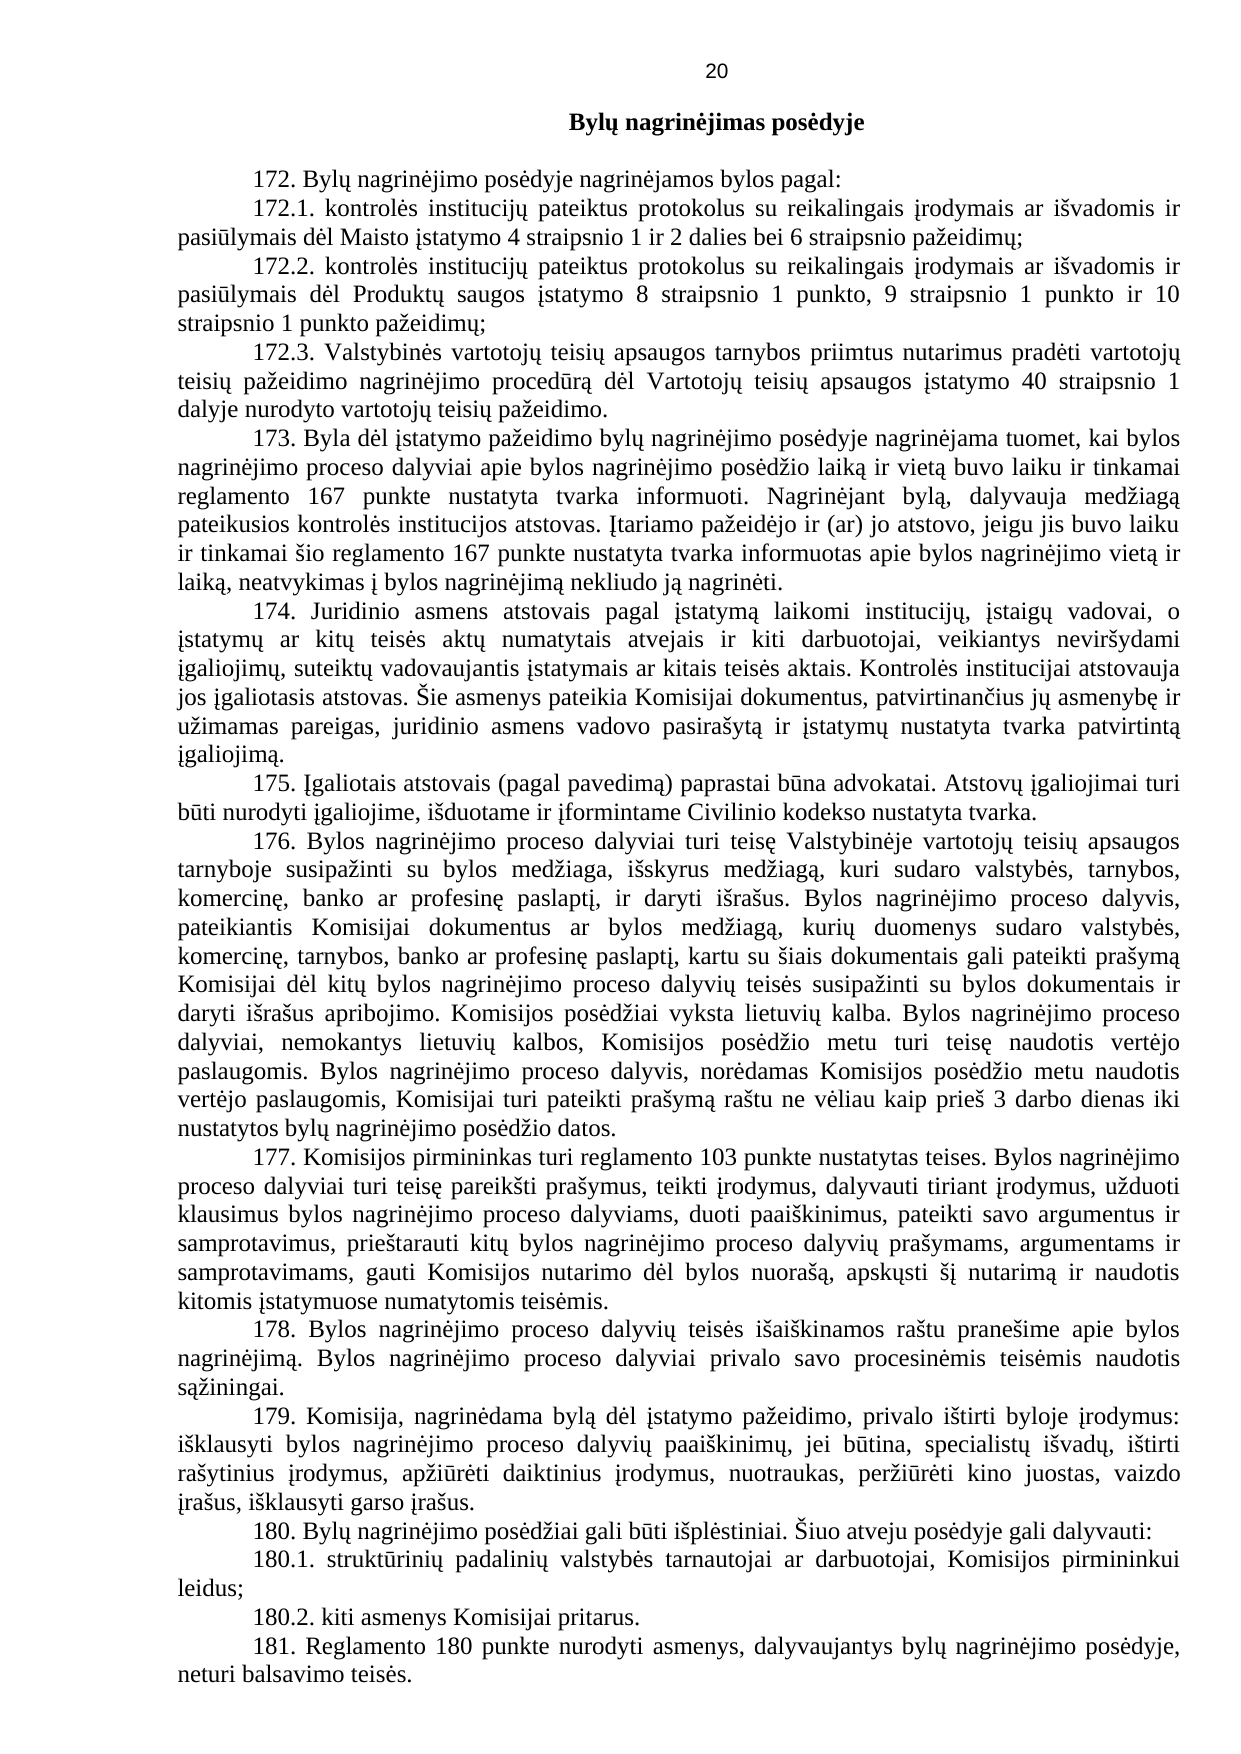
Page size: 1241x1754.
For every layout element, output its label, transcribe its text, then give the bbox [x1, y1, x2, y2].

text 181. Reglamento 180 punkte nurodyti asmenys, dalyvaujantys bylų nagrinėjimo posėdyje, neturi balsavimo teisės. [177, 1631, 1181, 1688]
text 177. Komisijos pirmininkas turi reglamento 103 punkte nustatytas teises. Bylos nagrinėjimo proceso dalyviai turi teisę pareikšti prašymus, teikti įrodymus, dalyvauti tiriant įrodymus, užduoti klausimus bylos nagrinėjimo proceso dalyviams, duoti paaiškinimus, pateikti savo argumentus ir samprotavimus, prieštarauti kitų bylos nagrinėjimo proceso dalyvių prašymams, argumentams ir samprotavimams, gauti Komisijos nutarimo dėl bylos nuorašą, apskųsti šį nutarimą ir naudotis kitomis įstatymuose numatytomis teisėmis. [177, 1142, 1181, 1314]
text 180.1. struktūrinių padalinių valstybės tarnautojai ar darbuotojai, Komisijos pirmininkui leidus; [177, 1544, 1181, 1602]
text 173. Byla dėl įstatymo pažeidimo bylų nagrinėjimo posėdyje nagrinėjama tuomet, kai bylos nagrinėjimo proceso dalyviai apie bylos nagrinėjimo posėdžio laiką ir vietą buvo laiku ir tinkamai reglamento 167 punkte nustatyta tvarka informuoti. Nagrinėjant bylą, dalyvauja medžiagą pateikusios kontrolės institucijos atstovas. Įtariamo pažeidėjo ir (ar) jo atstovo, jeigu jis buvo laiku ir tinkamai šio reglamento 167 punkte nustatyta tvarka informuotas apie bylos nagrinėjimo vietą ir laiką, neatvykimas į bylos nagrinėjimą nekliudo ją nagrinėti. [177, 423, 1181, 596]
text 172. Bylų nagrinėjimo posėdyje nagrinėjamos bylos pagal: [177, 164, 1181, 193]
text 172.1. kontrolės institucijų pateiktus protokolus su reikalingais įrodymais ar išvadomis ir pasiūlymais dėl Maisto įstatymo 4 straipsnio 1 ir 2 dalies bei 6 straipsnio pažeidimų; [177, 193, 1181, 251]
text 176. Bylos nagrinėjimo proceso dalyviai turi teisę Valstybinėje vartotojų teisių apsaugos tarnyboje susipažinti su bylos medžiaga, išskyrus medžiagą, kuri sudaro valstybės, tarnybos, komercinę, banko ar profesinę paslaptį, ir daryti išrašus. Bylos nagrinėjimo proceso dalyvis, pateikiantis Komisijai dokumentus ar bylos medžiagą, kurių duomenys sudaro valstybės, komercinę, tarnybos, banko ar profesinę paslaptį, kartu su šiais dokumentais gali pateikti prašymą Komisijai dėl kitų bylos nagrinėjimo proceso dalyvių teisės susipažinti su bylos dokumentais ir daryti išrašus apribojimo. Komisijos posėdžiai vyksta lietuvių kalba. Bylos nagrinėjimo proceso dalyviai, nemokantys lietuvių kalbos, Komisijos posėdžio metu turi teisę naudotis vertėjo paslaugomis. Bylos nagrinėjimo proceso dalyvis, norėdamas Komisijos posėdžio metu naudotis vertėjo paslaugomis, Komisijai turi pateikti prašymą raštu ne vėliau kaip prieš 3 darbo dienas iki nustatytos bylų nagrinėjimo posėdžio datos. [177, 826, 1181, 1142]
text 172.3. Valstybinės vartotojų teisių apsaugos tarnybos priimtus nutarimus pradėti vartotojų teisių pažeidimo nagrinėjimo procedūrą dėl Vartotojų teisių apsaugos įstatymo 40 straipsnio 1 dalyje nurodyto vartotojų teisių pažeidimo. [177, 337, 1181, 423]
text 180.2. kiti asmenys Komisijai pritarus. [177, 1602, 1181, 1631]
text 180. Bylų nagrinėjimo posėdžiai gali būti išplėstiniai. Šiuo atveju posėdyje gali dalyvauti: [177, 1516, 1181, 1544]
text 172.2. kontrolės institucijų pateiktus protokolus su reikalingais įrodymais ar išvadomis ir pasiūlymais dėl Produktų saugos įstatymo 8 straipsnio 1 punkto, 9 straipsnio 1 punkto ir 10 straipsnio 1 punkto pažeidimų; [177, 251, 1181, 337]
text 174. Juridinio asmens atstovais pagal įstatymą laikomi institucijų, įstaigų vadovai, o įstatymų ar kitų teisės aktų numatytais atvejais ir kiti darbuotojai, veikiantys neviršydami įgaliojimų, suteiktų vadovaujantis įstatymais ar kitais teisės aktais. Kontrolės institucijai atstovauja jos įgaliotasis atstovas. Šie asmenys pateikia Komisijai dokumentus, patvirtinančius jų asmenybę ir užimamas pareigas, juridinio asmens vadovo pasirašytą ir įstatymų nustatyta tvarka patvirtintą įgaliojimą. [177, 596, 1181, 768]
text 179. Komisija, nagrinėdama bylą dėl įstatymo pažeidimo, privalo ištirti byloje įrodymus: išklausyti bylos nagrinėjimo proceso dalyvių paaiškinimų, jei būtina, specialistų išvadų, ištirti rašytinius įrodymus, apžiūrėti daiktinius įrodymus, nuotraukas, peržiūrėti kino juostas, vaizdo įrašus, išklausyti garso įrašus. [177, 1401, 1181, 1516]
text 178. Bylos nagrinėjimo proceso dalyvių teisės išaiškinamos raštu pranešime apie bylos nagrinėjimą. Bylos nagrinėjimo proceso dalyviai privalo savo procesinėmis teisėmis naudotis sąžiningai. [177, 1314, 1181, 1401]
text 175. Įgaliotais atstovais (pagal pavedimą) paprastai būna advokatai. Atstovų įgaliojimai turi būti nurodyti įgaliojime, išduotame ir įformintame Civilinio kodekso nustatyta tvarka. [177, 768, 1181, 826]
text Bylų nagrinėjimas posėdyje [177, 107, 1181, 136]
